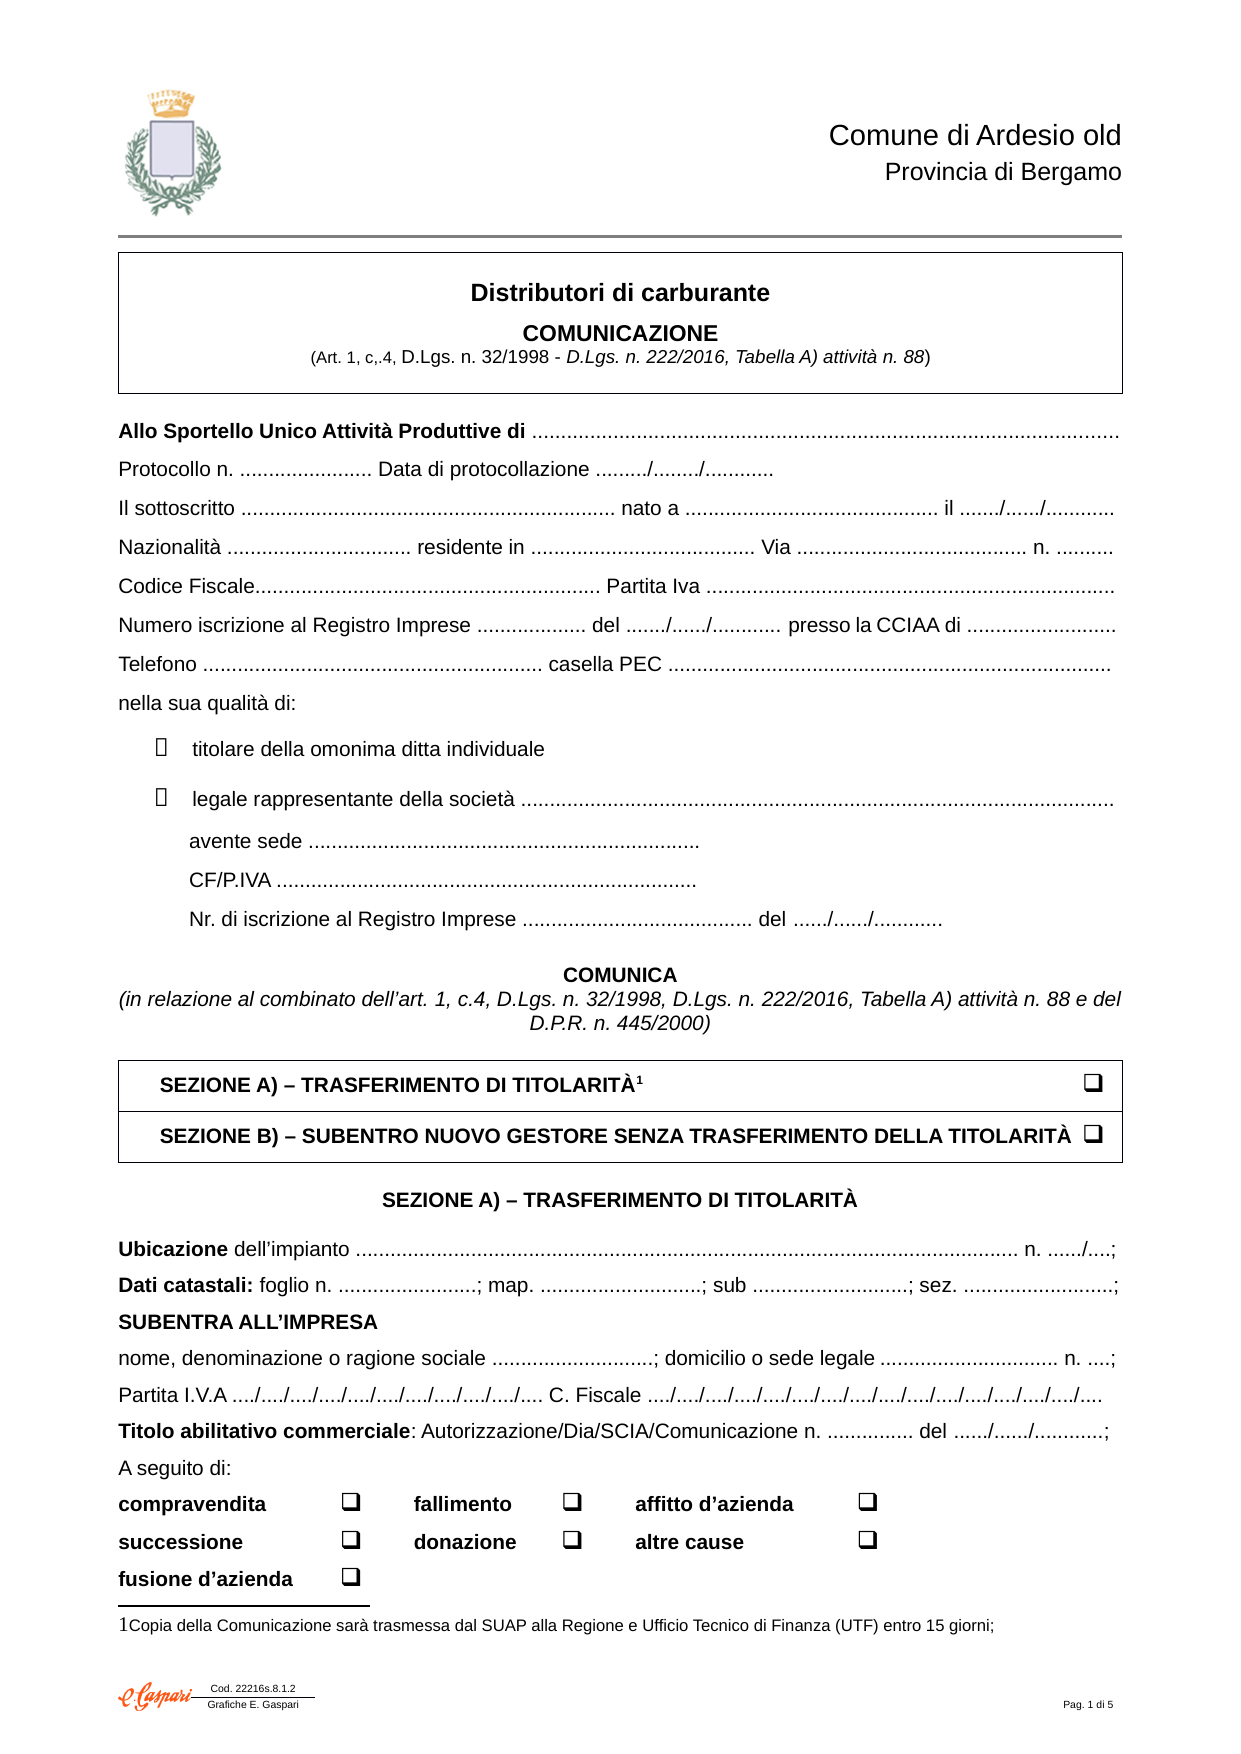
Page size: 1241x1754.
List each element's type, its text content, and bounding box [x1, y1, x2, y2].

text fusione d’azienda  [118, 1567, 1122, 1592]
text compravendita  fallimento  affitto d’azienda  [118, 1492, 1122, 1517]
text Partita I.V.A ..../..../..../..../..../..../..../..../..../..../.... C. Fiscale ..../..../..../..../..../..../..../..../..../..../..../..../..../..../..../.... [118, 1383, 1122, 1407]
text SUBENTRA ALL’IMPRESA [118, 1310, 1122, 1334]
table_cell SEZIONE B) – SUBENTRO NUOVO GESTORE SENZA TRASFERIMENTO DELLA TITOLARITÀ  [119, 1112, 1122, 1162]
text A seguito di: [118, 1456, 1122, 1479]
text Nazionalità ................................ residente in ....................................... Via ........................................ n. .......... [118, 535, 1122, 559]
text Titolo abilitativo commerciale: Autorizzazione/Dia/SCIA/Comunicazione n. ............... del ....../....../............; [118, 1419, 1122, 1443]
text Provincia di Bergamo [118, 157, 1122, 185]
text Protocollo n. ....................... Data di protocollazione ........./......../............ [118, 457, 1122, 481]
text COMUNICA [118, 963, 1122, 987]
picture [118, 1682, 192, 1711]
text  titolare della omonima ditta individuale [153, 729, 1122, 763]
text avente sede .................................................................... [189, 829, 1122, 853]
text Dati catastali: foglio n. ........................; map. ............................; sub ...........................; sez. ..........................; [118, 1273, 1122, 1297]
text Comune di Ardesio old [118, 118, 1122, 152]
text Il sottoscritto ................................................................. nato a ............................................ il ......./....../............ [118, 496, 1122, 520]
picture [122, 87, 224, 118]
text nome, denominazione o ragione sociale ............................; domicilio o sede legale ............................... n. ....; [118, 1346, 1122, 1370]
table_header Distributori di carburante COMUNICAZIONE (Art. 1, c,.4, D.Lgs. n. 32/1998 - D.Lgs. n. 222/2016, Tabella A) attività n. 88) [119, 253, 1122, 392]
picture [122, 152, 224, 157]
text (in relazione al combinato dell’art. 1, c.4, D.Lgs. n. 32/1998, D.Lgs. n. 222/2016, Tabella A) attività n. 88 e del D.P.R. n. 445/2000) [118, 987, 1122, 1035]
text Telefono ........................................................... casella PEC ............................................................................. [118, 652, 1122, 676]
text successione  donazione  altre cause  [118, 1529, 1122, 1554]
text SEZIONE A) – TRASFERIMENTO DI TITOLARITÀ [118, 1188, 1122, 1212]
text Numero iscrizione al Registro Imprese ................... del ......./....../............ presso la CCIAA di .......................... [118, 613, 1122, 637]
text Codice Fiscale............................................................ Partita Iva ....................................................................... [118, 574, 1122, 598]
table_header SEZIONE A) – TRASFERIMENTO DI TITOLARITÀ  [119, 1061, 1122, 1111]
text Ubicazione dell’impianto ................................................................................................................... n. ....../....; [118, 1237, 1122, 1261]
text Allo Sportello Unico Attività Produttive di [118, 418, 1122, 442]
text nella sua qualità di: [118, 690, 1122, 714]
text CF/P.IVA ......................................................................... [189, 868, 1122, 892]
text Nr. di iscrizione al Registro Imprese ........................................ del ....../....../............ [189, 907, 1122, 931]
picture [122, 185, 224, 219]
text  legale rappresentante della società ....................................................................................................... [153, 779, 1122, 813]
